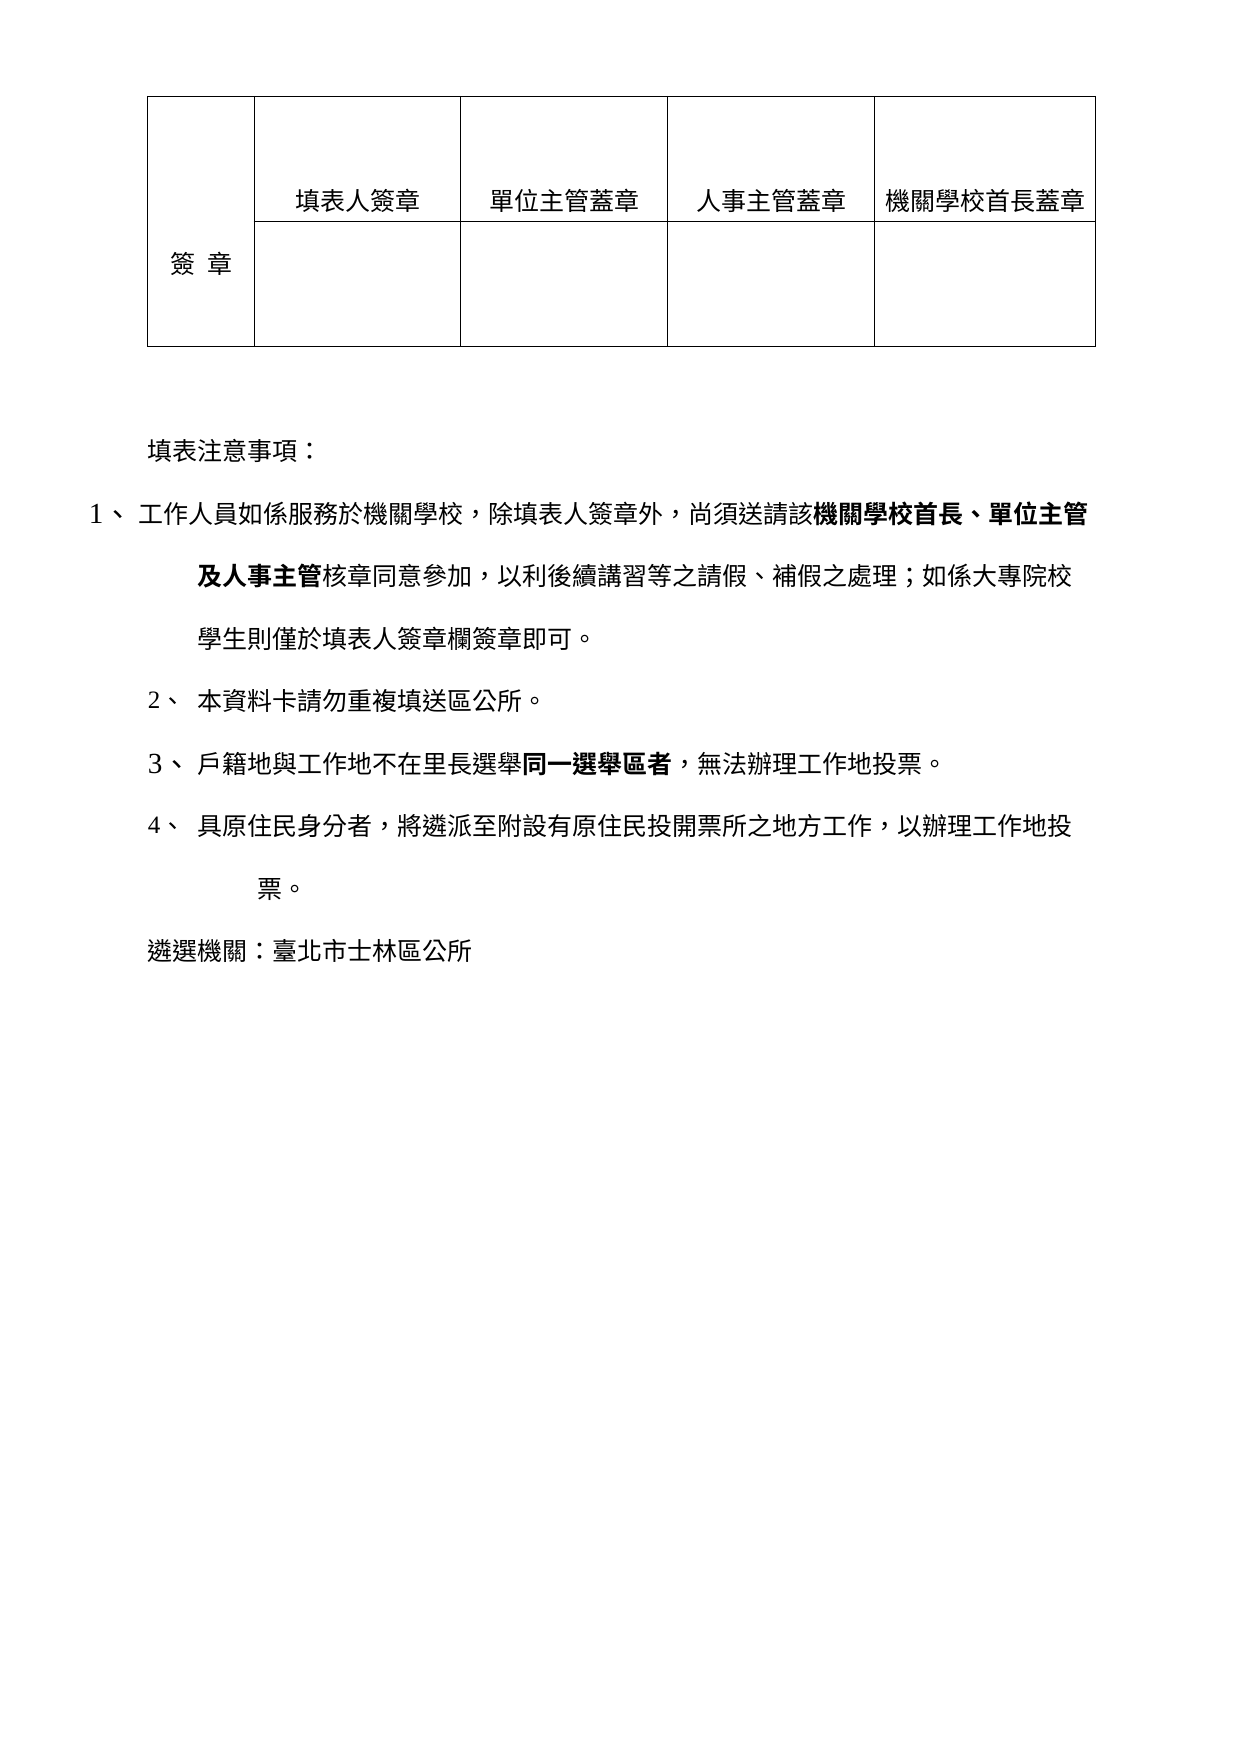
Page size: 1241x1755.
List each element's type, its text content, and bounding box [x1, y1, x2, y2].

list 本資料卡請勿重複填送區公所。 [148, 658, 1093, 721]
table_cell 簽 章 [148, 97, 254, 346]
table_cell 機關學校首長蓋章 [875, 97, 1095, 221]
text 遴選機關：臺北市士林區公所 [148, 908, 1093, 971]
table_cell [668, 222, 874, 346]
table_cell 人事主管蓋章 [668, 97, 874, 221]
list 具原住民身分者，將遴派至附設有原住民投開票所之地方工作，以辦理工作地投票。 [148, 783, 1093, 908]
list 工作人員如係服務於機關學校，除填表人簽章外，尚須送請該機關學校首長、單位主管及人事主管核章同意參加，以利後續講習等之請假、補假之處理；如係大專院校學生則僅於填表人簽章欄簽章即可。 [89, 471, 1093, 658]
table_cell 單位主管蓋章 [461, 97, 667, 221]
table_cell 填表人簽章 [255, 97, 460, 221]
table_cell [255, 222, 460, 346]
table_cell [875, 222, 1095, 346]
list 戶籍地與工作地不在里長選舉同一選舉區者，無法辦理工作地投票。 [148, 721, 1093, 783]
table_cell [461, 222, 667, 346]
text 填表注意事項： [148, 408, 1093, 471]
